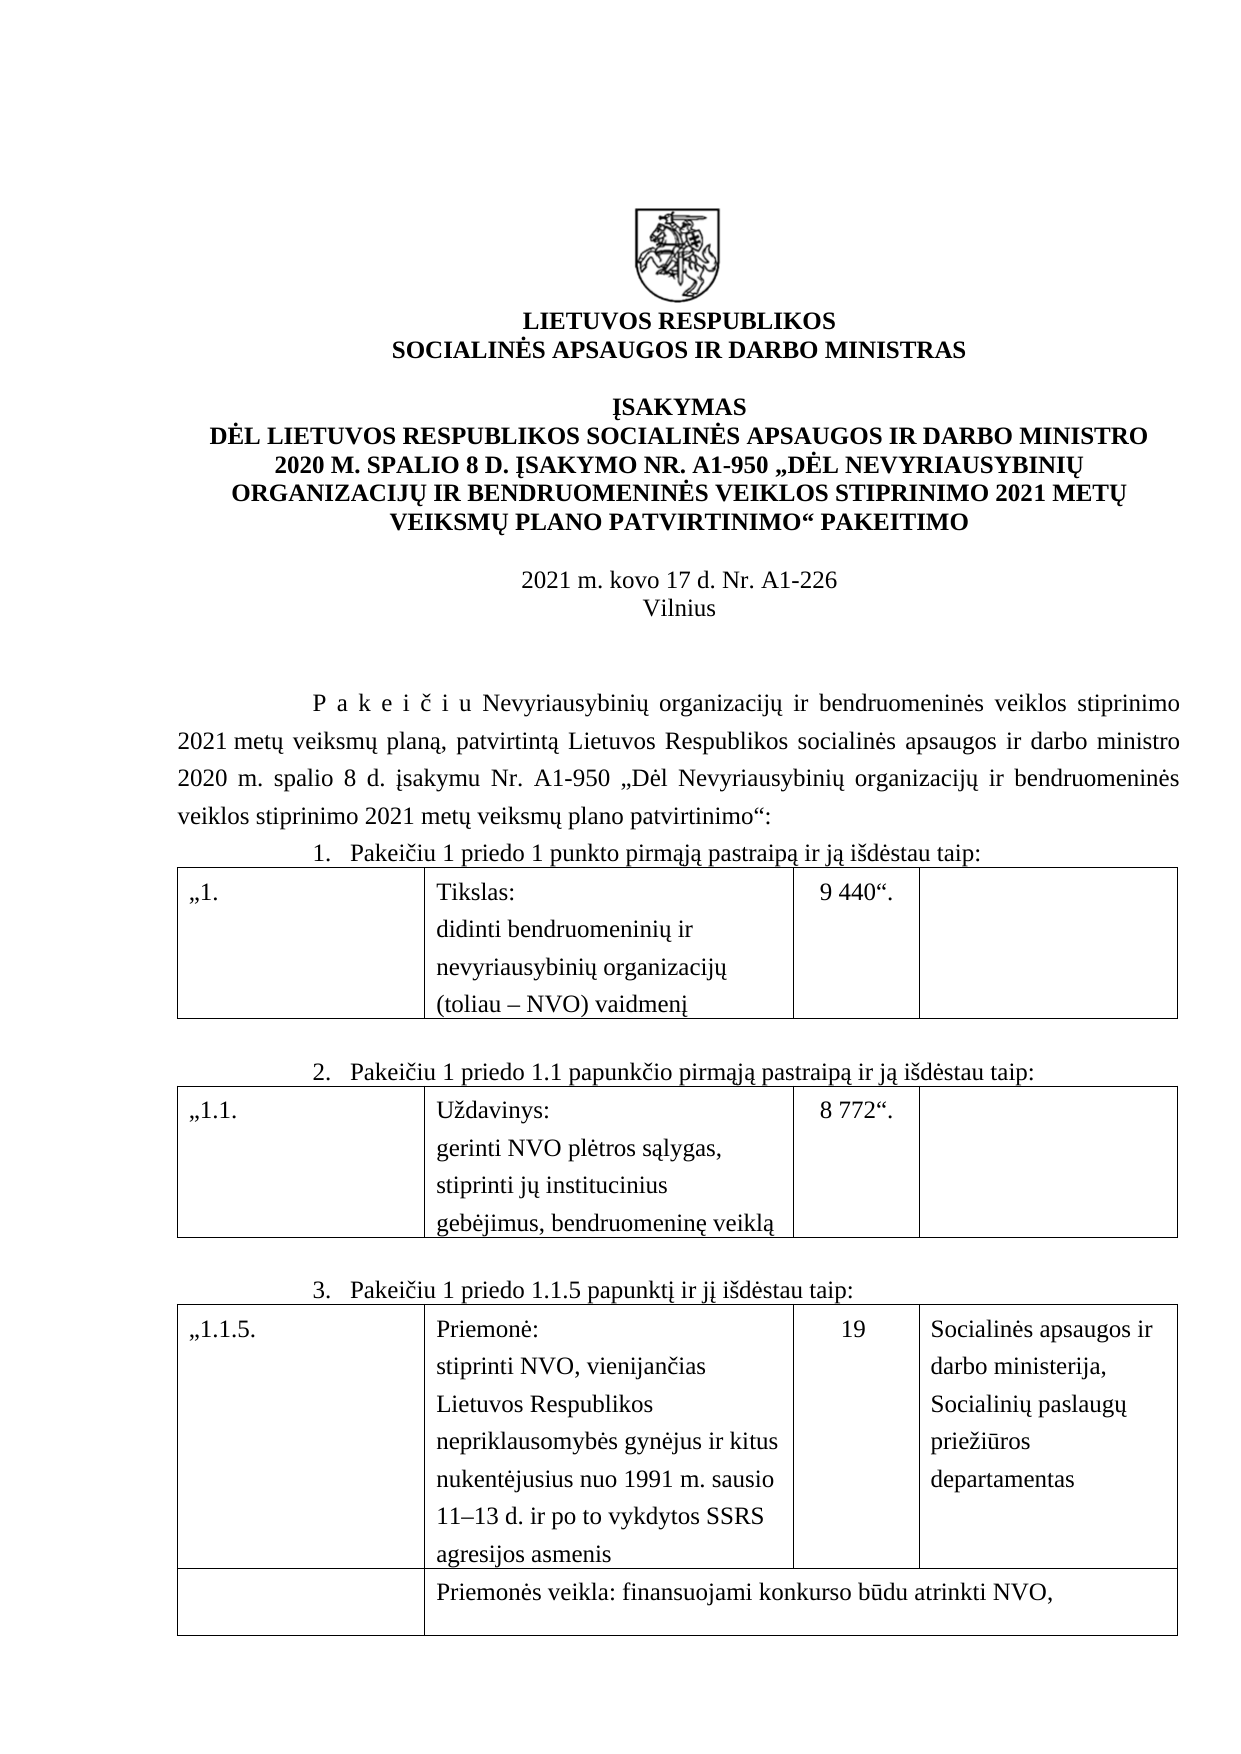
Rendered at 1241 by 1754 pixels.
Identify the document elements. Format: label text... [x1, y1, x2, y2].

table_cell Priemonės veikla: finansuojami konkurso būdu atrinkti NVO, [425, 1569, 1177, 1635]
table_header Priemonė: stiprinti NVO, vienijančias Lietuvos Respublikos nepriklausomybės gynėjus ir kitus nukentėjusius nuo 1991 m. sausio 11–13 d. ir po to vykdytos SSRS agresijos asmenis [425, 1305, 793, 1567]
table_cell [178, 1569, 424, 1635]
table_header „1.1. [178, 1087, 424, 1237]
text 2021 m. kovo 17 d. Nr. A1-226 [177, 565, 1181, 593]
table_header 9 440“. [794, 868, 919, 1018]
text LIETUVOS RESPUBLIKOS [177, 306, 1181, 335]
table_header 19 [794, 1305, 919, 1567]
table_header Tikslas: didinti bendruomeninių ir nevyriausybinių organizacijų (toliau – NVO) vaidmenį [425, 868, 793, 1018]
table_header [920, 1087, 1177, 1237]
text DĖL LIETUVOS RESPUBLIKOS SOCIALINĖS APSAUGOS IR DARBO MINISTRO [177, 421, 1181, 450]
table_header Uždavinys: gerinti NVO plėtros sąlygas, stiprinti jų institucinius gebėjimus, bendruomeninę veiklą [425, 1087, 793, 1237]
text 3. Pakeičiu 1 priedo 1.1.5 papunktį ir jį išdėstau taip: [312, 1266, 1181, 1304]
text SOCIALINĖS APSAUGOS IR DARBO MINISTRAS [177, 335, 1181, 363]
table_header „1.1.5. [178, 1305, 424, 1567]
text ĮSAKYMAS [177, 392, 1181, 421]
table_header [920, 868, 1177, 1018]
table_header 8 772“. [794, 1087, 919, 1237]
table_header Socialinės apsaugos ir darbo ministerija, Socialinių paslaugų priežiūros departamentas [920, 1305, 1177, 1567]
text 2. Pakeičiu 1 priedo 1.1 papunkčio pirmąją pastraipą ir ją išdėstau taip: [312, 1048, 1181, 1086]
table_header „1. [178, 868, 424, 1018]
text Vilnius [177, 593, 1181, 622]
text 1. Pakeičiu 1 priedo 1 punkto pirmąją pastraipą ir ją išdėstau taip: [312, 830, 1181, 867]
text P a k e i č i u Nevyriausybinių organizacijų ir bendruomeninės veiklos stiprinimo 2021 metų veiksmų planą, patvirtintą Lietuvos Respublikos socialinės apsaugos ir darbo ministro 2020 m. spalio 8 d. įsakymu Nr. A1-950 „Dėl Nevyriausybinių organizacijų ir bendruomeninės veiklos stiprinimo 2021 metų veiksmų plano patvirtinimo“: [177, 680, 1181, 830]
text 2020 M. SPALIO 8 D. ĮSAKYMO NR. A1-950 „DĖL NEVYRIAUSYBINIŲ ORGANIZACIJŲ IR BENDRUOMENINĖS VEIKLOS STIPRINIMO 2021 METŲ VEIKSMŲ PLANO PATVIRTINIMO“ PAKEITIMO [177, 450, 1181, 536]
